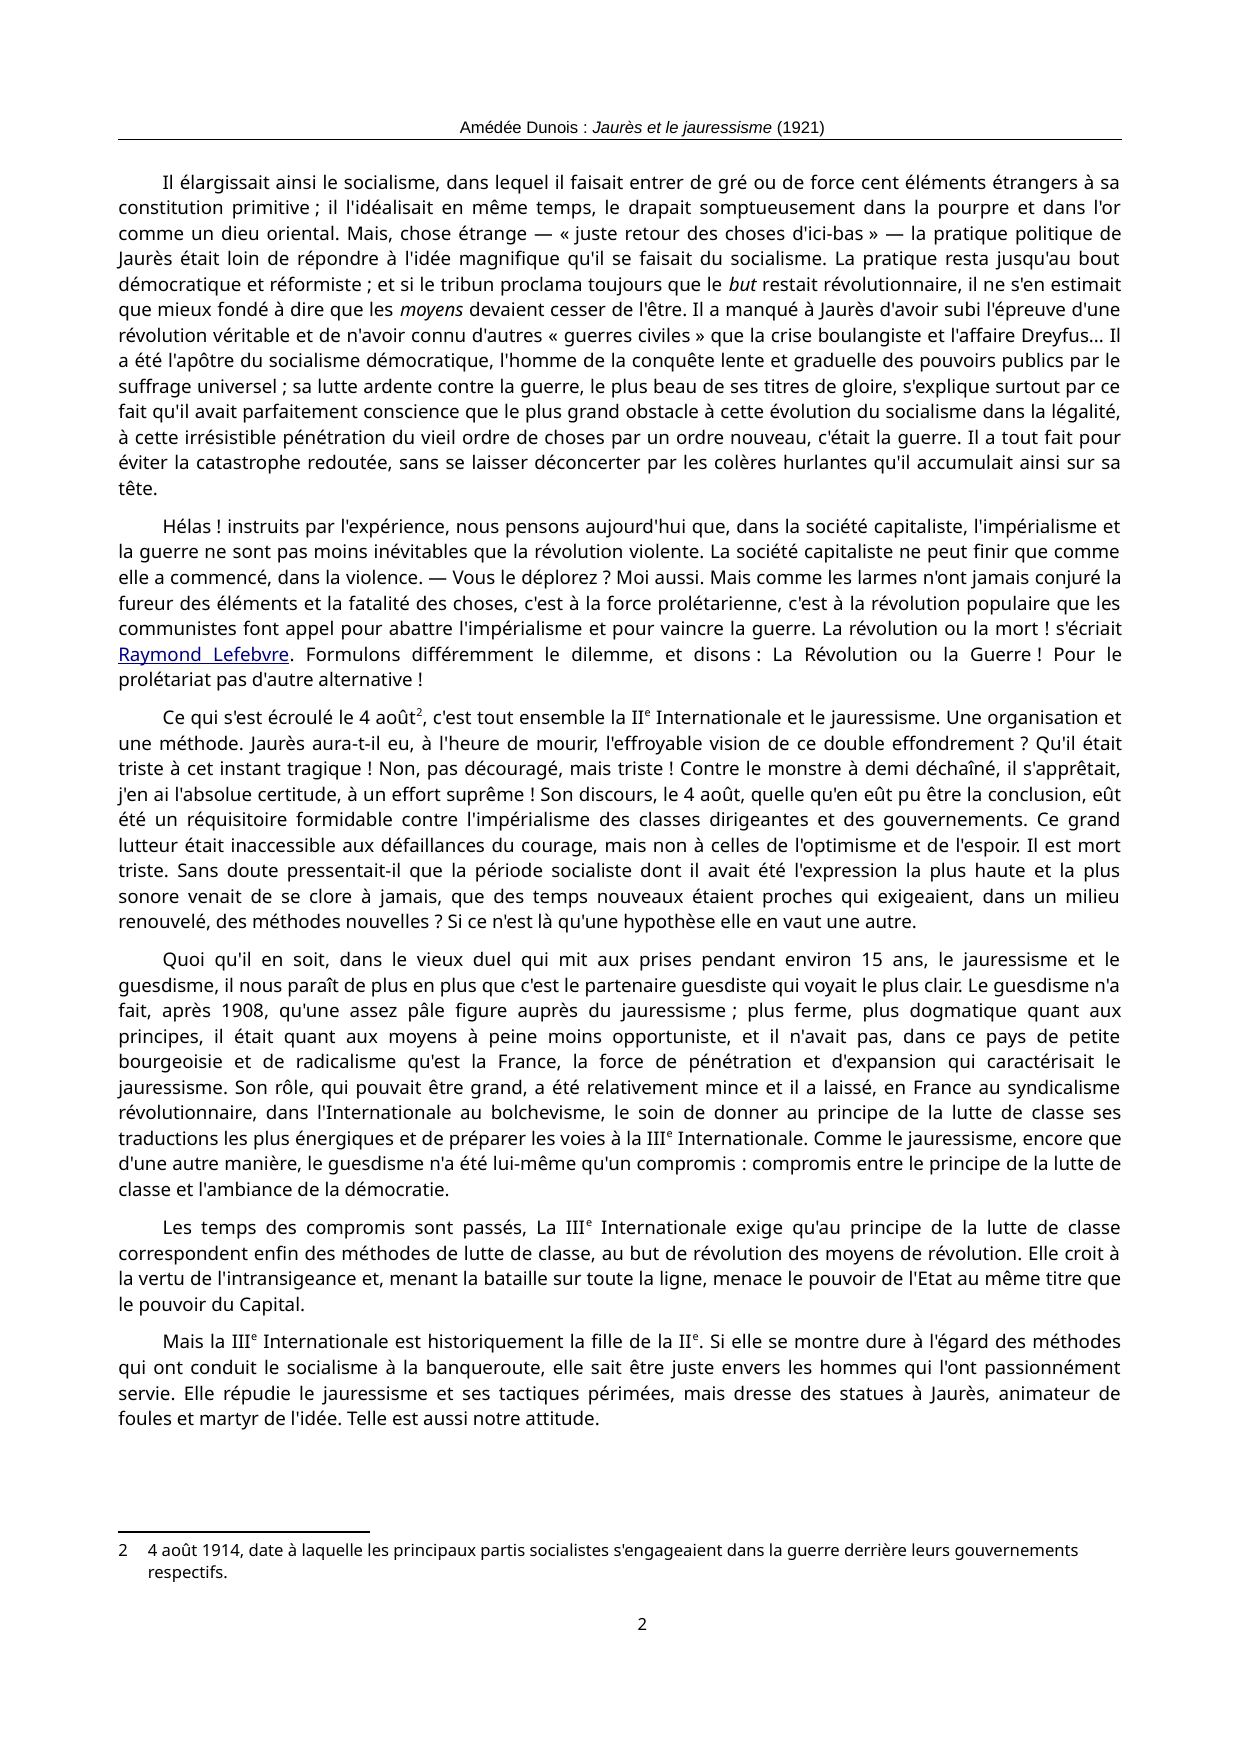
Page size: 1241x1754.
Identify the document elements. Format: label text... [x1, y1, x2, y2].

text 4 août 1914, date à laquelle les principaux partis socialistes s'engageaient dans la guerre derrière leurs gouvernements respectifs. [118, 1538, 1122, 1583]
text Quoi qu'il en soit, dans le vieux duel qui mit aux prises pendant environ 15 ans, le jauressisme et le guesdisme, il nous paraît de plus en plus que c'est le partenaire guesdiste qui voyait le plus clair. Le guesdisme n'a fait, après 1908, qu'une assez pâle figure auprès du jauressisme ; plus ferme, plus dogmatique quant aux principes, il était quant aux moyens à peine moins opportuniste, et il n'avait pas, dans ce pays de petite bourgeoisie et de radicalisme qu'est la France, la force de pénétration et d'expansion qui caractérisait le jauressisme. Son rôle, qui pouvait être grand, a été relativement mince et il a laissé, en France au syndicalisme révolutionnaire, dans l'Internationale au bolchevisme, le soin de donner au principe de la lutte de classe ses traductions les plus énergiques et de préparer les voies à la IIIe Internationale. Comme le jauressisme, encore que d'une autre manière, le guesdisme n'a été lui-même qu'un compromis : compromis entre le principe de la lutte de classe et l'ambiance de la démocratie. [118, 947, 1122, 1202]
text Il élargissait ainsi le socialisme, dans lequel il faisait entrer de gré ou de force cent éléments étrangers à sa constitution primitive ; il l'idéalisait en même temps, le drapait somptueusement dans la pourpre et dans l'or comme un dieu oriental. Mais, chose étrange — « juste retour des choses d'ici-bas » — la pratique politique de Jaurès était loin de répondre à l'idée magnifique qu'il se faisait du socialisme. La pratique resta jusqu'au bout démocratique et réformiste ; et si le tribun proclama toujours que le but restait révolutionnaire, il ne s'en estimait que mieux fondé à dire que les moyens devaient cesser de l'être. Il a manqué à Jaurès d'avoir subi l'épreuve d'une révolution véritable et de n'avoir connu d'autres « guerres civiles » que la crise boulangiste et l'affaire Dreyfus... Il a été l'apôtre du socialisme démocratique, l'homme de la conquête lente et graduelle des pouvoirs publics par le suffrage universel ; sa lutte ardente contre la guerre, le plus beau de ses titres de gloire, s'explique surtout par ce fait qu'il avait parfaitement conscience que le plus grand obstacle à cette évolution du socialisme dans la légalité, à cette irrésistible pénétration du vieil ordre de choses par un ordre nouveau, c'était la guerre. Il a tout fait pour éviter la catastrophe redoutée, sans se laisser déconcerter par les colères hurlantes qu'il accumulait ainsi sur sa tête. [118, 169, 1122, 501]
text Hélas ! instruits par l'expérience, nous pensons aujourd'hui que, dans la société capitaliste, l'impérialisme et la guerre ne sont pas moins inévitables que la révolution violente. La société capitaliste ne peut finir que comme elle a commencé, dans la violence. — Vous le déplorez ? Moi aussi. Mais comme les larmes n'ont jamais conjuré la fureur des éléments et la fatalité des choses, c'est à la force prolétarienne, c'est à la révolution populaire que les communistes font appel pour abattre l'impérialisme et pour vaincre la guerre. La révolution ou la mort ! s'écriait Raymond Lefebvre. Formulons différemment le dilemme, et disons : La Révolution ou la Guerre ! Pour le prolétariat pas d'autre alternative ! [118, 513, 1122, 692]
text Les temps des compromis sont passés, La IIIe Internationale exige qu'au principe de la lutte de classe correspondent enfin des méthodes de lutte de classe, au but de révolution des moyens de révolution. Elle croit à la vertu de l'intransigeance et, menant la bataille sur toute la ligne, menace le pouvoir de l'Etat au même titre que le pouvoir du Capital. [118, 1214, 1122, 1316]
text Mais la IIIe Internationale est historiquement la fille de la IIe. Si elle se montre dure à l'égard des méthodes qui ont conduit le socialisme à la banqueroute, elle sait être juste envers les hommes qui l'ont passionnément servie. Elle répudie le jauressisme et ses tactiques périmées, mais dresse des statues à Jaurès, animateur de foules et martyr de l'idée. Telle est aussi notre attitude. [118, 1329, 1122, 1431]
text Ce qui s'est écroulé le 4 août, c'est tout ensemble la IIe Internationale et le jauressisme. Une organisation et une méthode. Jaurès aura-t-il eu, à l'heure de mourir, l'effroyable vision de ce double effondrement ? Qu'il était triste à cet instant tragique ! Non, pas découragé, mais triste ! Contre le monstre à demi déchaîné, il s'apprêtait, j'en ai l'absolue certitude, à un effort suprême ! Son discours, le 4 août, quelle qu'en eût pu être la conclusion, eût été un réquisitoire formidable contre l'impérialisme des classes dirigeantes et des gouvernements. Ce grand lutteur était inaccessible aux défaillances du courage, mais non à celles de l'optimisme et de l'espoir. Il est mort triste. Sans doute pressentait-il que la période socialiste dont il avait été l'expression la plus haute et la plus sonore venait de se clore à jamais, que des temps nouveaux étaient proches qui exigeaient, dans un milieu renouvelé, des méthodes nouvelles ? Si ce n'est là qu'une hypothèse elle en vaut une autre. [118, 704, 1122, 934]
